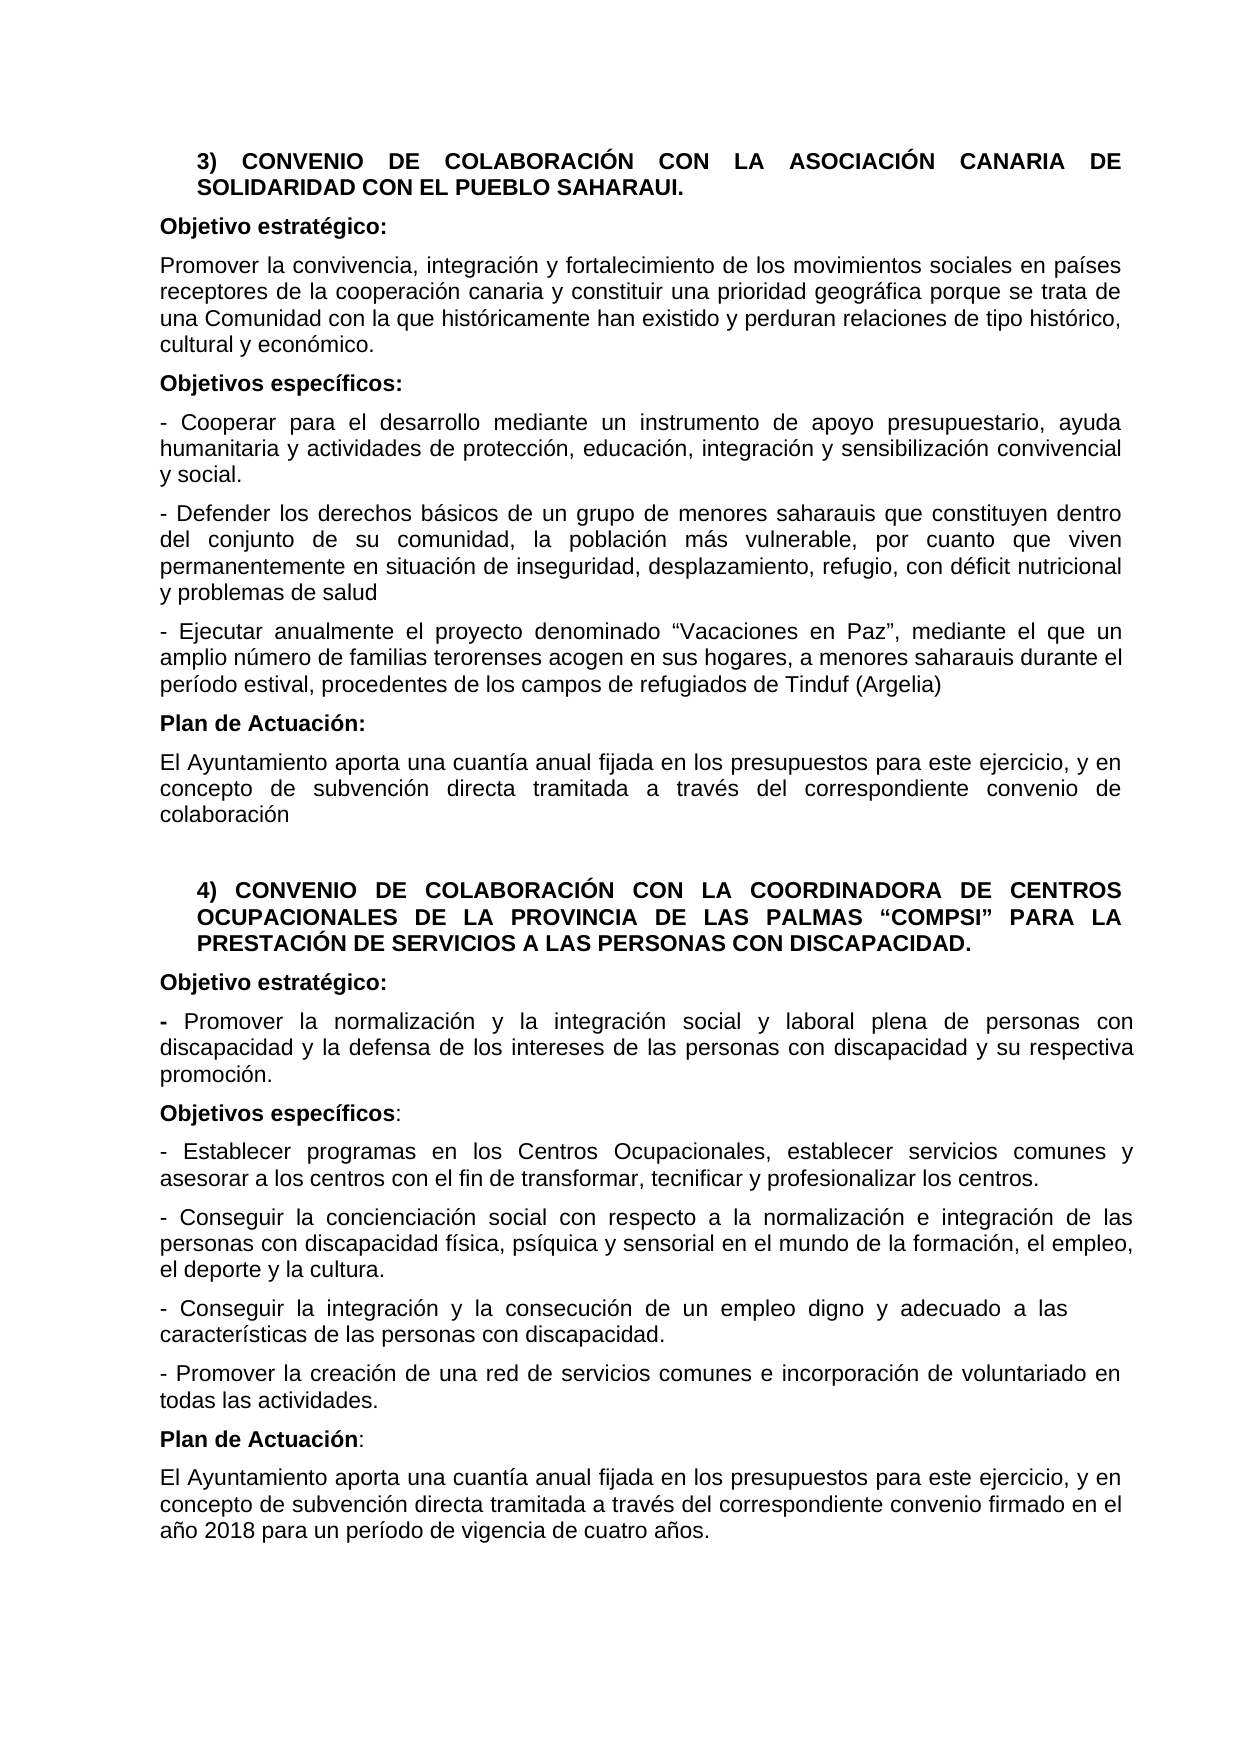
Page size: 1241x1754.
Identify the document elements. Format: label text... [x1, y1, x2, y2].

text Promover la convivencia, integración y fortalecimiento de los movimientos sociales en países receptores de la cooperación canaria y constituir una prioridad geográfica porque se trata de una Comunidad con la que históricamente han existido y perduran relaciones de tipo histórico, cultural y económico. [159, 252, 1122, 357]
text - Promover la normalización y la integración social y laboral plena de personas con discapacidad y la defensa de los intereses de las personas con discapacidad y su respectiva promoción. [159, 1008, 1134, 1087]
text - Establecer programas en los Centros Ocupacionales, establecer servicios comunes y asesorar a los centros con el fin de transformar, tecnificar y profesionalizar los centros. [159, 1138, 1134, 1191]
text Objetivos específicos: [159, 1099, 1069, 1126]
text - Conseguir la concienciación social con respecto a la normalización e integración de las personas con discapacidad física, psíquica y sensorial en el mundo de la formación, el empleo, el deporte y la cultura. [159, 1203, 1134, 1283]
text 3) CONVENIO DE COLABORACIÓN CON LA ASOCIACIÓN CANARIA DE SOLIDARIDAD CON EL PUEBLO SAHARAUI. [197, 148, 1122, 200]
text Objetivos específicos: [159, 370, 1122, 396]
text Objetivo estratégico: [159, 213, 1122, 239]
text Objetivo estratégico: [159, 969, 1069, 995]
text Plan de Actuación: [159, 1426, 1122, 1452]
text 4) CONVENIO DE COLABORACIÓN CON LA COORDINADORA DE CENTROS OCUPACIONALES DE LA PROVINCIA DE LAS PALMAS “COMPSI” PARA LA PRESTACIÓN DE SERVICIOS A LAS PERSONAS CON DISCAPACIDAD. [197, 877, 1122, 957]
text Plan de Actuación: [159, 709, 1122, 736]
text - Defender los derechos básicos de un grupo de menores saharauis que constituyen dentro del conjunto de su comunidad, la población más vulnerable, por cuanto que viven permanentemente en situación de inseguridad, desplazamiento, refugio, con déficit nutricional y problemas de salud [159, 500, 1122, 606]
text El Ayuntamiento aporta una cuantía anual fijada en los presupuestos para este ejercicio, y en concepto de subvención directa tramitada a través del correspondiente convenio firmado en el año 2018 para un período de vigencia de cuatro años. [159, 1464, 1122, 1543]
text - Cooperar para el desarrollo mediante un instrumento de apoyo presupuestario, ayuda humanitaria y actividades de protección, educación, integración y sensibilización convivencial y social. [159, 408, 1122, 488]
text - Conseguir la integración y la consecución de un empleo digno y adecuado a las características de las personas con discapacidad. [159, 1295, 1069, 1348]
text - Ejecutar anualmente el proyecto denominado “Vacaciones en Paz”, mediante el que un amplio número de familias terorenses acogen en sus hogares, a menores saharauis durante el período estival, procedentes de los campos de refugiados de Tinduf (Argelia) [159, 618, 1122, 697]
text - Promover la creación de una red de servicios comunes e incorporación de voluntariado en todas las actividades. [159, 1360, 1122, 1413]
text El Ayuntamiento aporta una cuantía anual fijada en los presupuestos para este ejercicio, y en concepto de subvención directa tramitada a través del correspondiente convenio de colaboración [159, 748, 1122, 827]
